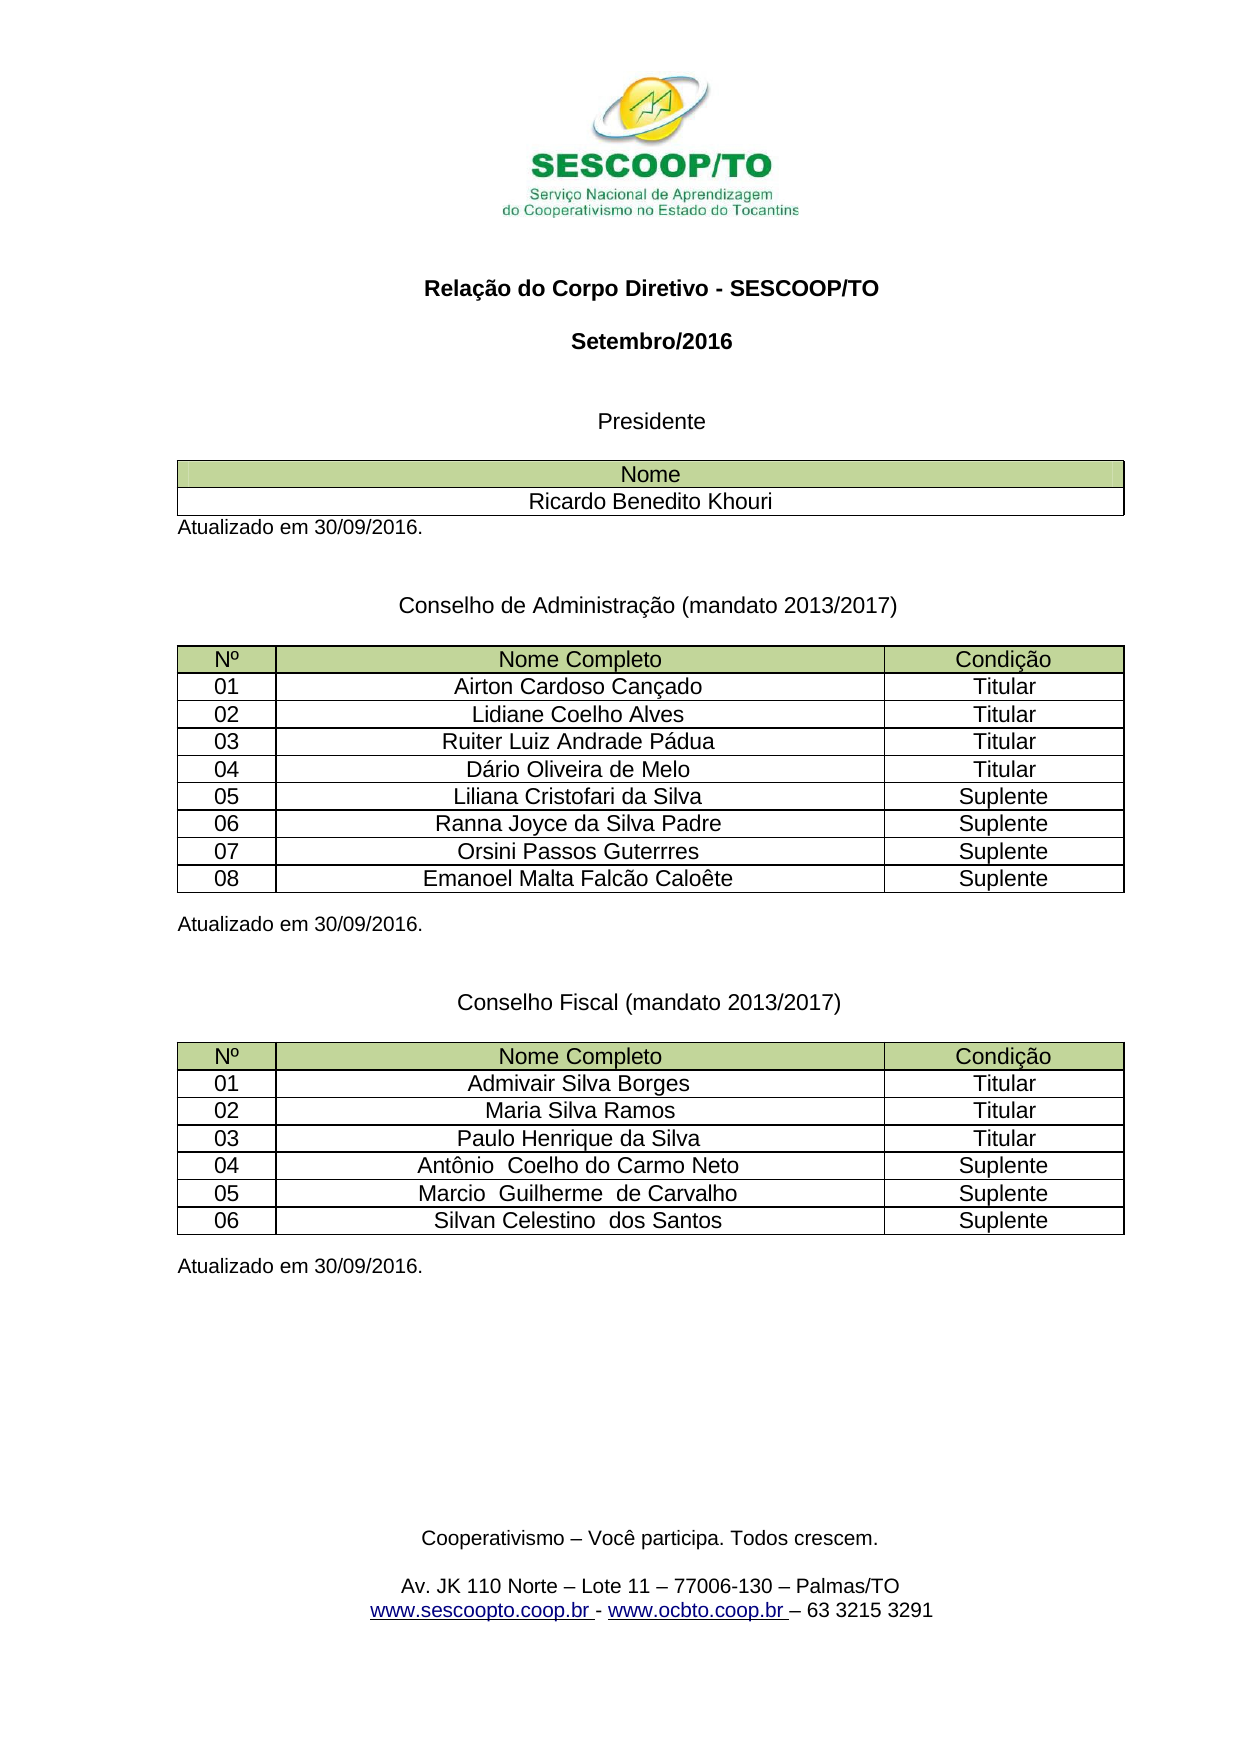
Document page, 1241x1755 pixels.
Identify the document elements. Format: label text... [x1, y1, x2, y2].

table_cell 05 [178, 783, 275, 809]
text Relação do Corpo Diretivo - SESCOOP/TO Setembro/2016 [422, 275, 881, 354]
table_cell Maria Silva Ramos [277, 1098, 884, 1124]
table_cell Suplente [885, 811, 1123, 837]
table_cell 04 [178, 756, 275, 782]
table_cell Marcio Guilherme de Carvalho [277, 1180, 884, 1206]
table_cell Ranna Joyce da Silva Padre [277, 811, 884, 837]
subtitle Conselho Fiscal (mandato 2013/2017) [457, 989, 1138, 1015]
table_header Nº [178, 647, 275, 672]
table_cell 05 [178, 1180, 275, 1206]
table_cell Airton Cardoso Cançado [277, 674, 884, 700]
table_cell 03 [178, 729, 275, 754]
table_cell Liliana Cristofari da Silva [277, 783, 884, 809]
table_cell Titular [885, 674, 1123, 700]
table_cell Orsini Passos Guterrres [277, 838, 884, 864]
subtitle Conselho de Administração (mandato 2013/2017) [398, 592, 1138, 618]
table_cell Suplente [885, 1153, 1123, 1179]
table_cell 08 [178, 866, 275, 892]
table_cell 04 [178, 1153, 275, 1179]
table_header Nome Completo [277, 1043, 884, 1069]
table_cell Titular [885, 1126, 1123, 1151]
table_header Nº [178, 1043, 275, 1069]
subtitle Presidente [422, 408, 881, 434]
table_cell Lidiane Coelho Alves [277, 701, 884, 727]
table_cell Suplente [885, 866, 1123, 892]
table_header Nome Completo [277, 647, 884, 672]
table_cell Ruiter Luiz Andrade Pádua [277, 729, 884, 754]
table_cell 02 [178, 1098, 275, 1124]
table_header Condição [885, 1043, 1123, 1069]
table_cell Emanoel Malta Falcão Caloête [277, 866, 884, 892]
text Atualizado em 30/09/2016. [177, 912, 1138, 936]
table_cell Silvan Celestino dos Santos [277, 1208, 884, 1233]
text Av. JK 110 Norte – Lote 11 – 77006-130 – Palmas/TO www.sescoopto.coop.br - www.ocbto.coop.br – 63 3215 3291 [370, 1574, 938, 1622]
table_cell Titular [885, 701, 1123, 727]
table_header Condição [885, 647, 1123, 672]
table_cell Suplente [885, 838, 1123, 864]
table_cell 01 [178, 1071, 275, 1096]
table_cell Suplente [885, 1180, 1123, 1206]
table_cell Titular [885, 756, 1123, 782]
table_cell Admivair Silva Borges [277, 1071, 884, 1096]
table_cell Antônio Coelho do Carmo Neto [277, 1153, 884, 1179]
text Atualizado em 30/09/2016. [177, 1254, 1138, 1278]
table_cell Suplente [885, 1208, 1123, 1233]
table_cell Titular [885, 1071, 1123, 1096]
table_cell 02 [178, 701, 275, 727]
table_cell Titular [885, 729, 1123, 754]
text Cooperativismo – Você participa. Todos crescem. [401, 1526, 1138, 1550]
table_cell 06 [178, 1208, 275, 1233]
text Atualizado em 30/09/2016. [177, 516, 1138, 539]
table_cell Paulo Henrique da Silva [277, 1126, 884, 1151]
table_cell 06 [178, 811, 275, 837]
table_cell 03 [178, 1126, 275, 1151]
table_cell Titular [885, 1098, 1123, 1124]
table_cell 01 [178, 674, 275, 700]
table_cell Suplente [885, 783, 1123, 809]
table_cell Dário Oliveira de Melo [277, 756, 884, 782]
table_cell 07 [178, 838, 275, 864]
